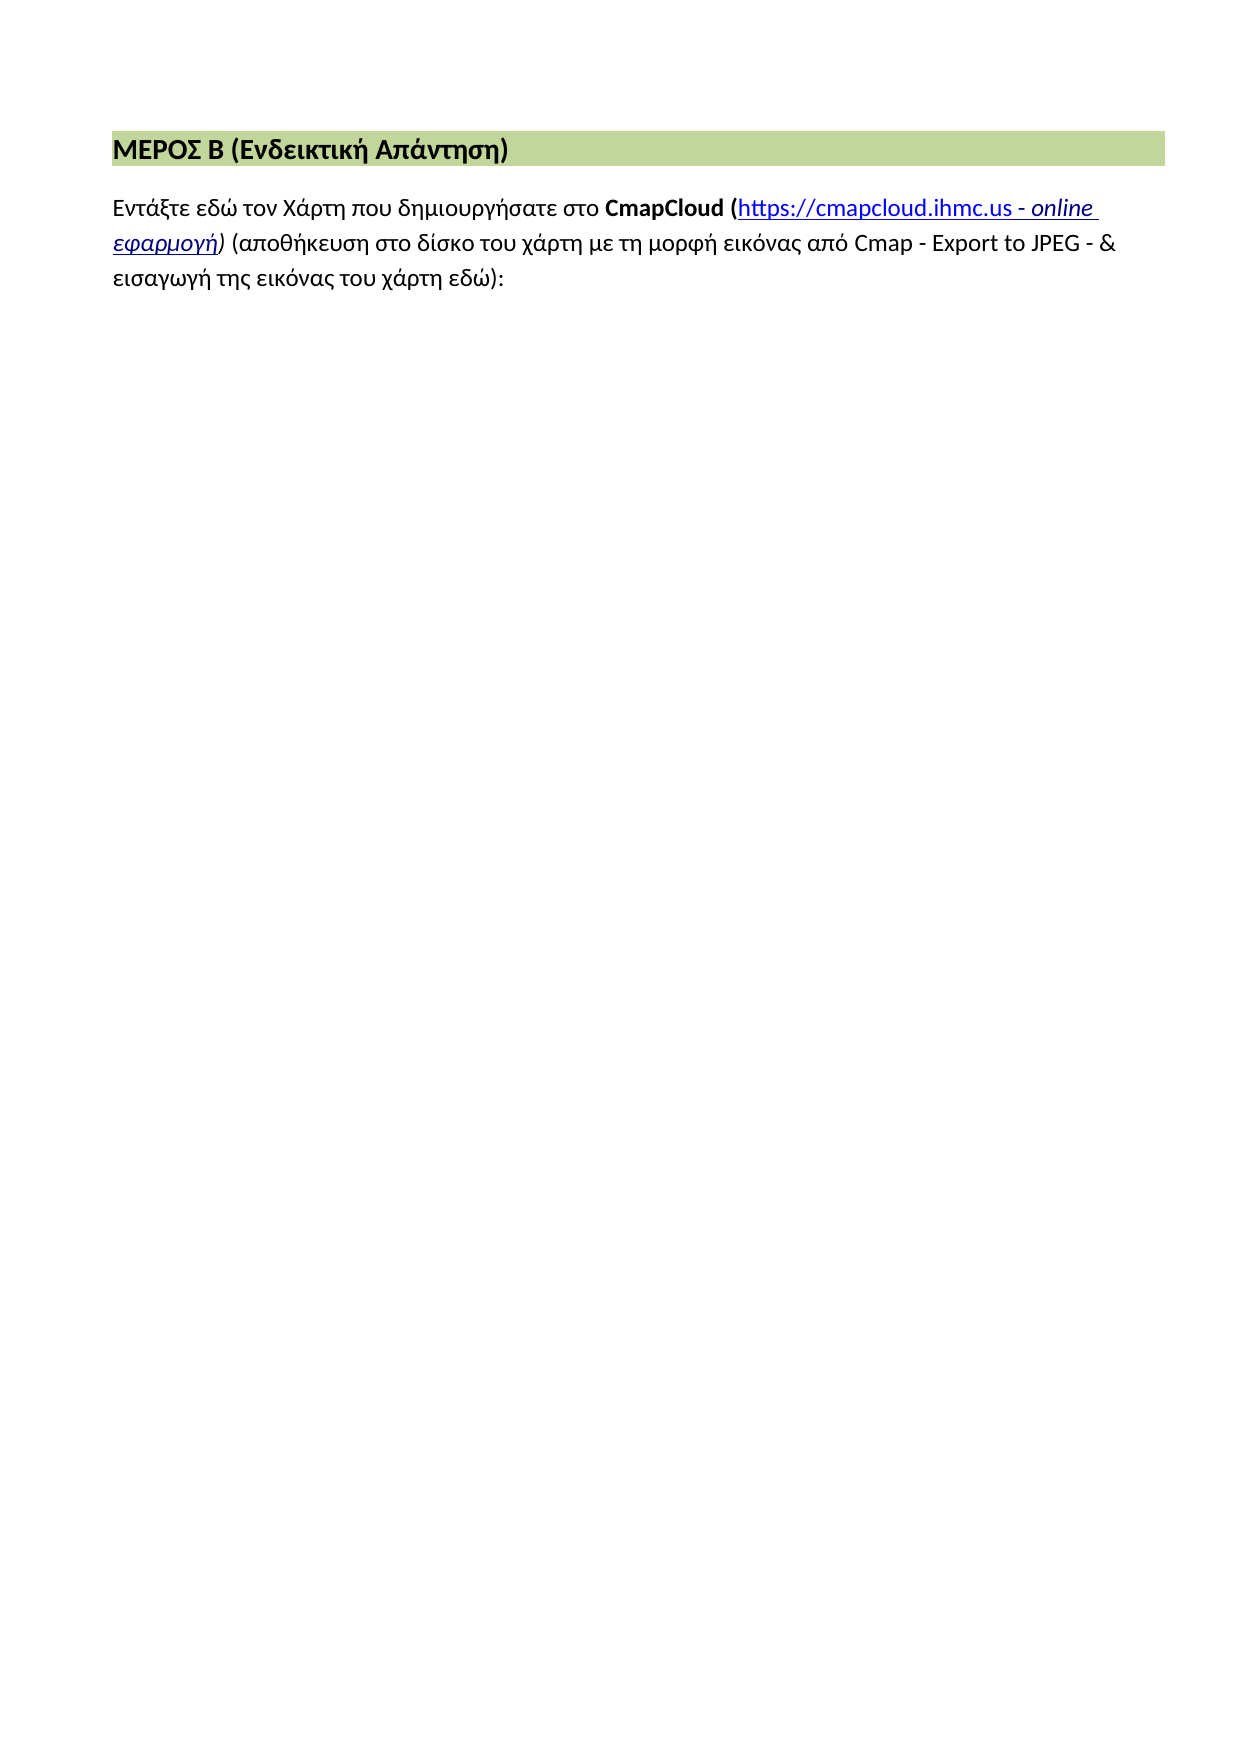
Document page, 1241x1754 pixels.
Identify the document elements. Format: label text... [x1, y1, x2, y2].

text Εντάξτε εδώ τον Χάρτη που δημιουργήσατε στο CmapCloud (https://cmapcloud.ihmc.us - online εφαρμογή) (αποθήκευση στο δίσκο του χάρτη με τη μορφή εικόνας από Cmap - Export to JPEG - & εισαγωγή της εικόνας του χάρτη εδώ): [112, 193, 1165, 293]
text ΜΕΡΟΣ Β (Ενδεικτική Απάντηση) [112, 131, 1165, 166]
